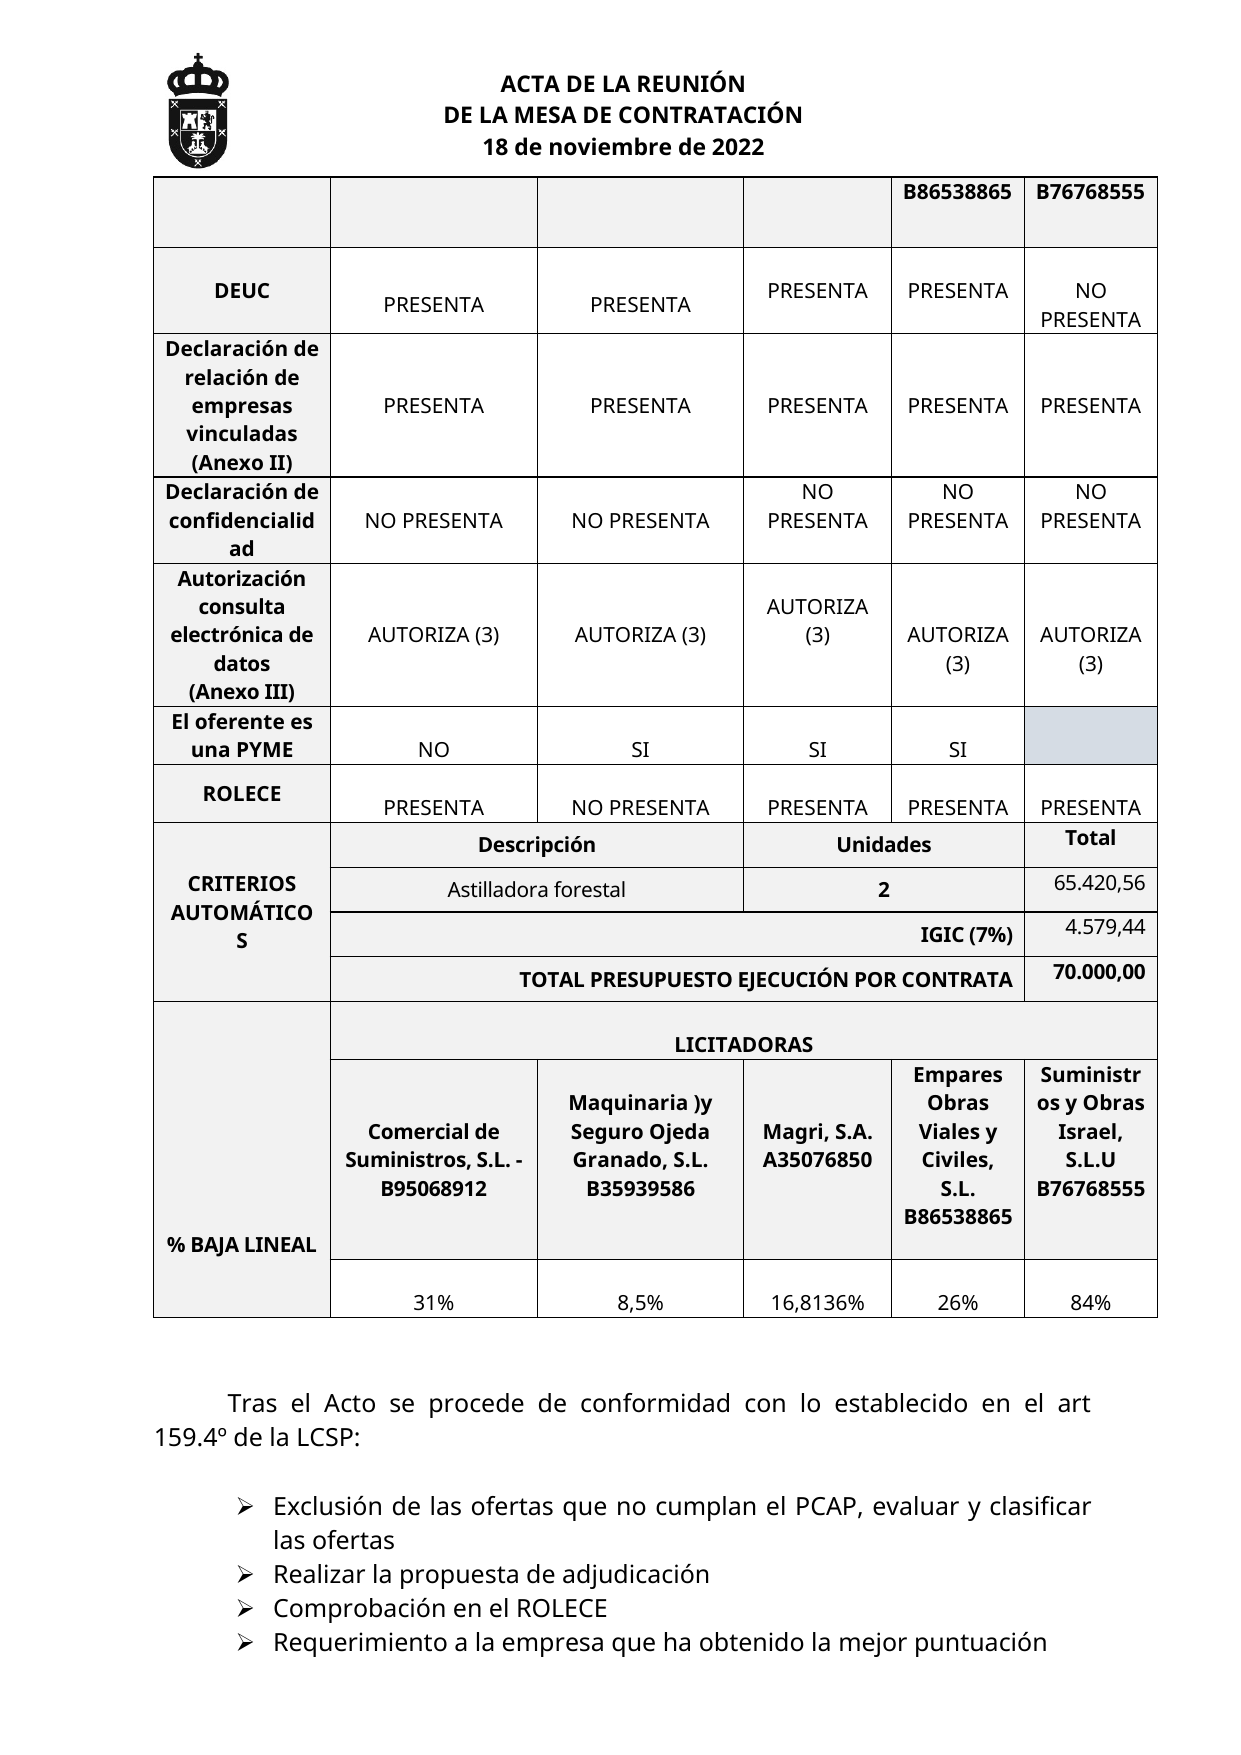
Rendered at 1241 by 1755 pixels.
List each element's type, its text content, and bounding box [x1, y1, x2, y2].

table_cell NO PRESENTA [744, 478, 891, 563]
table_cell % BAJA LINEAL [154, 1002, 330, 1317]
text Tras el Acto se procede de conformidad con lo establecido en el art 159.4º de la LCSP: [153, 1386, 1093, 1454]
table_cell Magri, S.A. A35076850 [744, 1060, 891, 1259]
table_cell NO PRESENTA [538, 478, 743, 563]
table_cell 26% [892, 1260, 1024, 1317]
table_cell NO PRESENTA [1025, 478, 1157, 563]
table_cell CRITERIOS AUTOMÁTICOS [154, 823, 330, 1001]
table_cell SI [538, 707, 743, 764]
table_cell PRESENTA [744, 248, 891, 333]
table_cell presenta [1025, 334, 1157, 476]
table_cell AUTORIZA (3) [538, 564, 743, 706]
table_cell Empares Obras Viales y Civiles, S.L. B86538865 [892, 1060, 1024, 1259]
table_cell AUTORIZA (3) [744, 564, 891, 706]
table_cell NO PRESENTA [538, 765, 743, 822]
table_cell SI [744, 707, 891, 764]
table_cell 70.000,00 [1025, 957, 1157, 1001]
table_cell PRESENTA [331, 765, 537, 822]
table_cell 84% [1025, 1260, 1157, 1317]
table_cell Declaración de confidencialidad [154, 478, 330, 563]
table_cell AUTORIZA (3) [331, 564, 537, 706]
list Realizar la propuesta de adjudicación [235, 1556, 1093, 1590]
table_cell Maquinaria )y Seguro Ojeda Granado, S.L. B35939586 [538, 1060, 743, 1259]
table_cell IGIC (7%) [331, 913, 1024, 956]
table_cell PRESENTA [538, 248, 743, 333]
table_cell no presenta [1025, 248, 1157, 333]
table_cell 4.579,44 [1025, 913, 1157, 956]
table_cell [1025, 707, 1157, 764]
table_cell LICITADORAS [331, 1002, 1157, 1059]
table_cell 2 [744, 868, 1024, 911]
table_cell AUTORIZA (3) [1025, 564, 1157, 706]
table_cell Total [1025, 823, 1157, 867]
table_cell 31% [331, 1260, 537, 1317]
list Exclusión de las ofertas que no cumplan el PCAP, evaluar y clasificar las ofertas [235, 1488, 1093, 1556]
table_cell 65.420,56 [1025, 868, 1157, 911]
table_cell PRESENTA [1025, 765, 1157, 822]
table_cell B86538865 [892, 178, 1024, 247]
table_cell PRESENTA [744, 765, 891, 822]
table_cell PRESENTA [892, 248, 1024, 333]
list Requerimiento a la empresa que ha obtenido la mejor puntuación [235, 1624, 1093, 1658]
table_cell [744, 178, 891, 247]
table_cell El oferente es una PYME [154, 707, 330, 764]
table_cell 8,5% [538, 1260, 743, 1317]
table_cell presenta [892, 334, 1024, 476]
table_cell Autorización consulta electrónica de datos (Anexo III) [154, 564, 330, 706]
table_cell NO PRESENTA [892, 478, 1024, 563]
table_cell TOTAL PRESUPUESTO EJECUCIÓN POR CONTRATA [331, 957, 1024, 1001]
table_cell DEUC [154, 248, 330, 333]
table_cell presenta [538, 334, 743, 476]
table_cell NO [331, 707, 537, 764]
picture [164, 50, 231, 171]
table_cell PRESENTA [331, 248, 537, 333]
table_header [154, 178, 330, 247]
table_cell PRESENTA [331, 334, 537, 476]
table_cell SI [892, 707, 1024, 764]
table_cell Declaración de relación de empresas vinculadas (Anexo II) [154, 334, 330, 476]
table_cell [538, 178, 743, 247]
table_cell ROLECE [154, 765, 330, 822]
table_cell Unidades [744, 823, 1024, 867]
table_cell NO PRESENTA [331, 478, 537, 563]
table_cell 16,8136% [744, 1260, 891, 1317]
table_cell AUTORIZA (3) [892, 564, 1024, 706]
table_cell Astilladora forestal [331, 868, 743, 911]
table_cell Comercial de Suministros, S.L. - B95068912 [331, 1060, 537, 1259]
table_cell presenta [744, 334, 891, 476]
table_cell [331, 178, 537, 247]
table_cell Suministros y Obras Israel, S.L.U B76768555 [1025, 1060, 1157, 1259]
table_cell B76768555 [1025, 178, 1157, 247]
table_cell Descripción [331, 823, 743, 867]
table_cell PRESENTA [892, 765, 1024, 822]
list Comprobación en el ROLECE [235, 1590, 1093, 1624]
